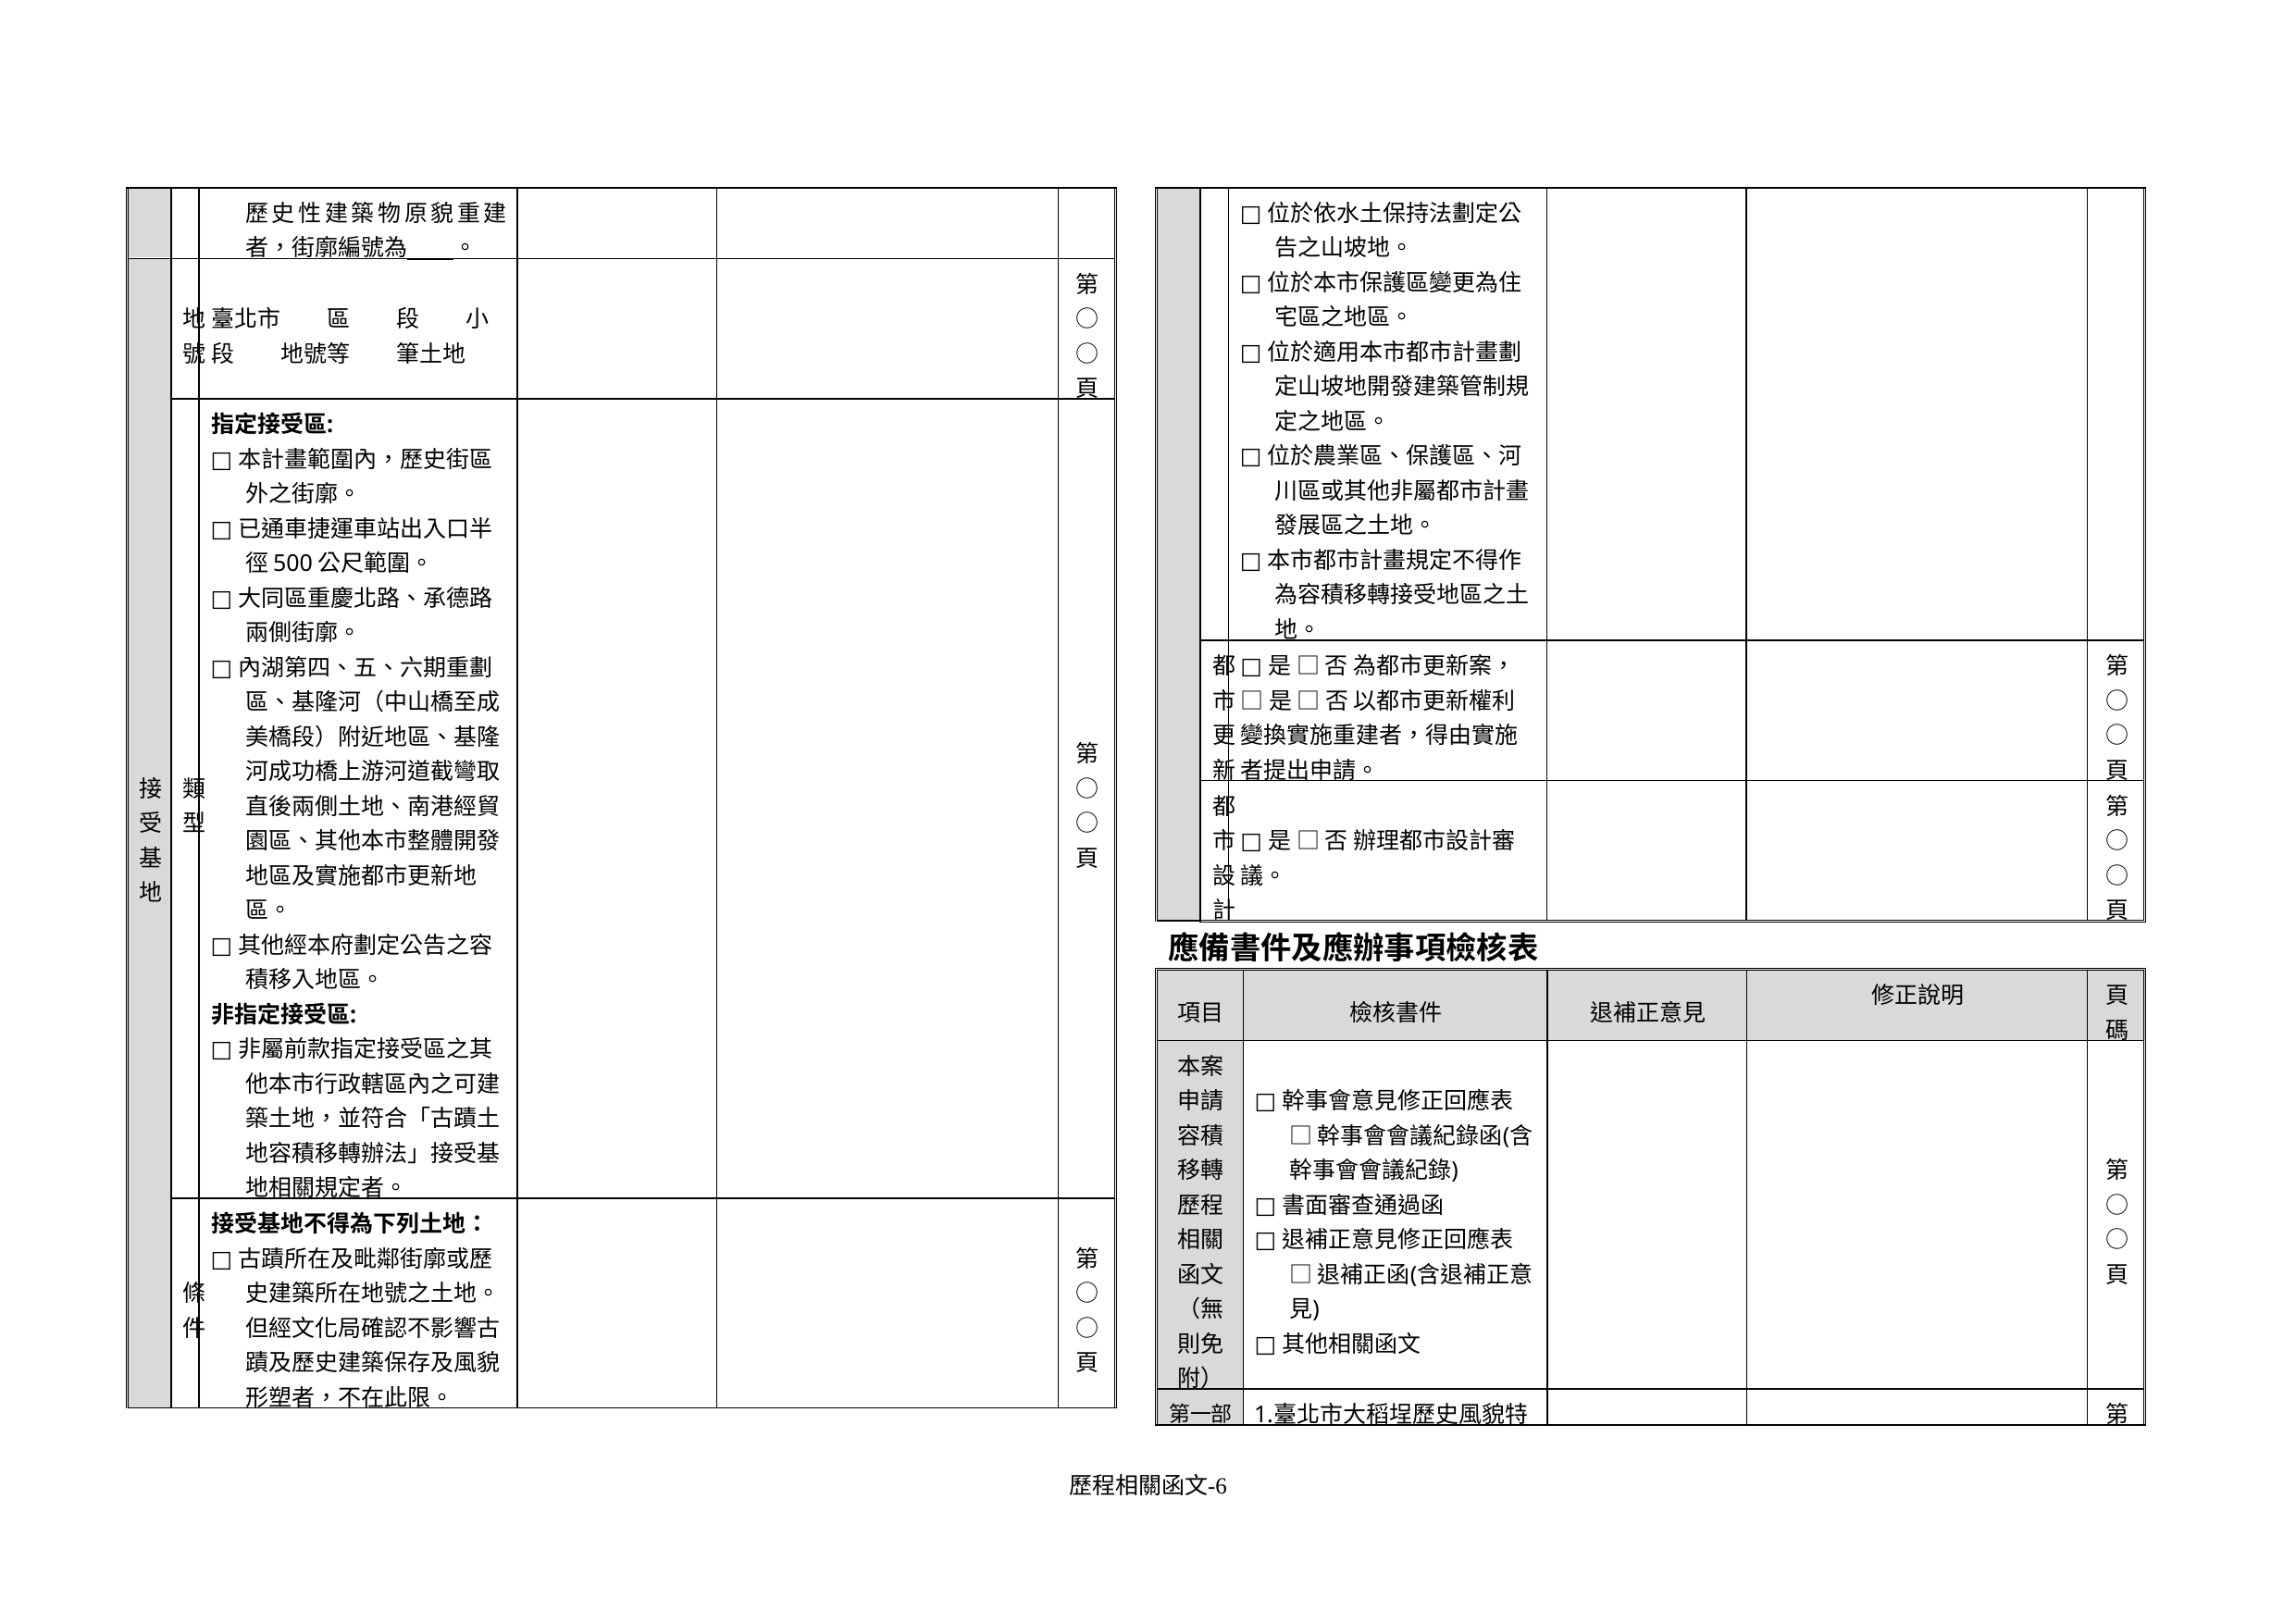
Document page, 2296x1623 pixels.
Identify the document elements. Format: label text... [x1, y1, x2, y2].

table_cell 都市更新 [1201, 641, 1228, 780]
table_cell [717, 1199, 1058, 1407]
table_cell □ 歷史建築及歷史性建築物所定著之私有土地。 □ 歷史街區內建物所定著之私有土地，街廓編號為 。 □ 為塑造傳統街區特有風貌經本市都市設計及土地使用開發許可審議委員會審議通過得為容積移轉之私有土地。 □ 其他，為兼顧歷史街區外亦具大稻埕歷史發展脈絡重要性之街區聚落及風貌，街廓基地編號D9、D10、D12、D13、E8、E9 範圍內之歷史建築、歷史性建築物及依非歷史性建築物原貌重建者，街廓編號為 。 [200, 189, 516, 257]
table_cell 條件 [172, 1199, 198, 1407]
table_cell [1547, 641, 1745, 780]
table_header 頁碼 [2088, 971, 2143, 1040]
table_cell [518, 400, 716, 1197]
table_cell [129, 189, 170, 257]
table_cell 第○○頁 [1059, 189, 1114, 257]
table_cell 臺北市 區 段 小段 地號等 筆土地 [200, 259, 516, 398]
table_cell 本案申請容積移轉歷程相關函文（無則免附） [1158, 1041, 1243, 1388]
table_cell [717, 189, 1058, 257]
table_header 項目 [1158, 971, 1243, 1040]
table_cell [717, 400, 1058, 1197]
table_cell □ 幹事會意見修正回應表 □ 幹事會會議紀錄函(含幹事會會議紀錄) □ 書面審查通過函 □ 退補正意見修正回應表 □ 退補正函(含退補正意見) □ 其他相關函文 [1244, 1041, 1546, 1388]
table_cell 第 [2088, 1390, 2143, 1424]
table_cell 指定接受區: □ 本計畫範圍內，歷史街區外之街廓。 □ 已通車捷運車站出入口半徑500公尺範圍。 □ 大同區重慶北路、承德路兩側街廓。 □ 內湖第四、五、六期重劃區、基隆河（中山橋至成美橋段）附近地區、基隆河成功橋上游河道截彎取直後兩側土地、南港經貿園區、其他本市整體開發地區及實施都市更新地區。 □ 其他經本府劃定公告之容積移入地區。 非指定接受區: □ 非屬前款指定接受區之其他本市行政轄區內之可建築土地，並符合「古蹟土地容積移轉辦法」接受基地相關規定者。 [200, 400, 516, 1197]
table_cell [1547, 781, 1745, 920]
table_cell 第○○頁 [1059, 259, 1114, 398]
table_cell [1548, 1041, 1746, 1388]
table_cell [717, 259, 1058, 398]
table_cell 第○○頁 [1059, 400, 1114, 1197]
table_cell [518, 1199, 716, 1407]
table_cell [1747, 781, 2087, 920]
table_cell 第○○頁 [2088, 1041, 2143, 1388]
table_cell [1747, 1390, 2087, 1424]
table_cell [1158, 189, 1199, 920]
table_cell 1.臺北市大稻埕歷史風貌特 [1244, 1390, 1546, 1424]
text 應備書件及應辦事項檢核表 [1168, 923, 2156, 968]
table_cell 條件 [1201, 189, 1228, 639]
table_cell □ 是 □ 否 為都市更新案，□ 是 □ 否 以都市更新權利變換實施重建者，得由實施者提出申請。 [1229, 641, 1546, 780]
table_cell [1747, 189, 2087, 639]
table_header 檢核書件 [1244, 971, 1546, 1040]
table_cell □ 是 □ 否 辦理都市設計審議。 [1229, 781, 1546, 920]
table_cell 第○○頁 [2088, 781, 2143, 920]
table_cell 第○○頁 [1059, 1199, 1114, 1407]
table_header 修正說明 [1747, 971, 2087, 1040]
table_cell 第○○頁 [2088, 641, 2143, 780]
table_cell 接受基地不得為下列土地： □ 古蹟所在及毗鄰街廓或歷史建築所在地號之土地。但經文化局確認不影響古蹟及歷史建築保存及風貌形塑者，不在此限。 □ 位於依水土保持法劃定公告之山坡地。 □ 位於本市保護區變更為住宅區之地區。 □ 位於適用本市都市計畫劃定山坡地開發建築管制規定之地區。 □ 位於農業區、保護區、河川區或其他非屬都市計畫發展區之土地。 □ 本市都市計畫規定不得作為容積移轉接受地區之土地。 [1229, 189, 1546, 639]
table_cell 接受基地 [129, 259, 170, 1407]
table_cell 都市設計 [1201, 781, 1228, 920]
table_cell 第一部 [1158, 1390, 1243, 1424]
table_cell [1747, 641, 2087, 780]
table_header 退補正意見 [1548, 971, 1746, 1040]
table_cell [1747, 1041, 2087, 1388]
table_cell [1547, 189, 1745, 639]
table_cell [518, 259, 716, 398]
table_cell [2088, 189, 2143, 639]
table_cell [518, 189, 716, 257]
table_cell 類型 [172, 400, 198, 1197]
table_cell 地號 [172, 259, 198, 398]
table_cell 類型 [172, 189, 198, 257]
table_cell 接受基地不得為下列土地： □ 古蹟所在及毗鄰街廓或歷史建築所在地號之土地。但經文化局確認不影響古蹟及歷史建築保存及風貌形塑者，不在此限。 □ 位於依水土保持法劃定公告之山坡地。 □ 位於本市保護區變更為住宅區之地區。 □ 位於適用本市都市計畫劃定山坡地開發建築管制規定之地區。 □ 位於農業區、保護區、河川區或其他非屬都市計畫發展區之土地。 □ 本市都市計畫規定不得作為容積移轉接受地區之土地。 [200, 1199, 516, 1407]
table_cell [1548, 1390, 1746, 1424]
